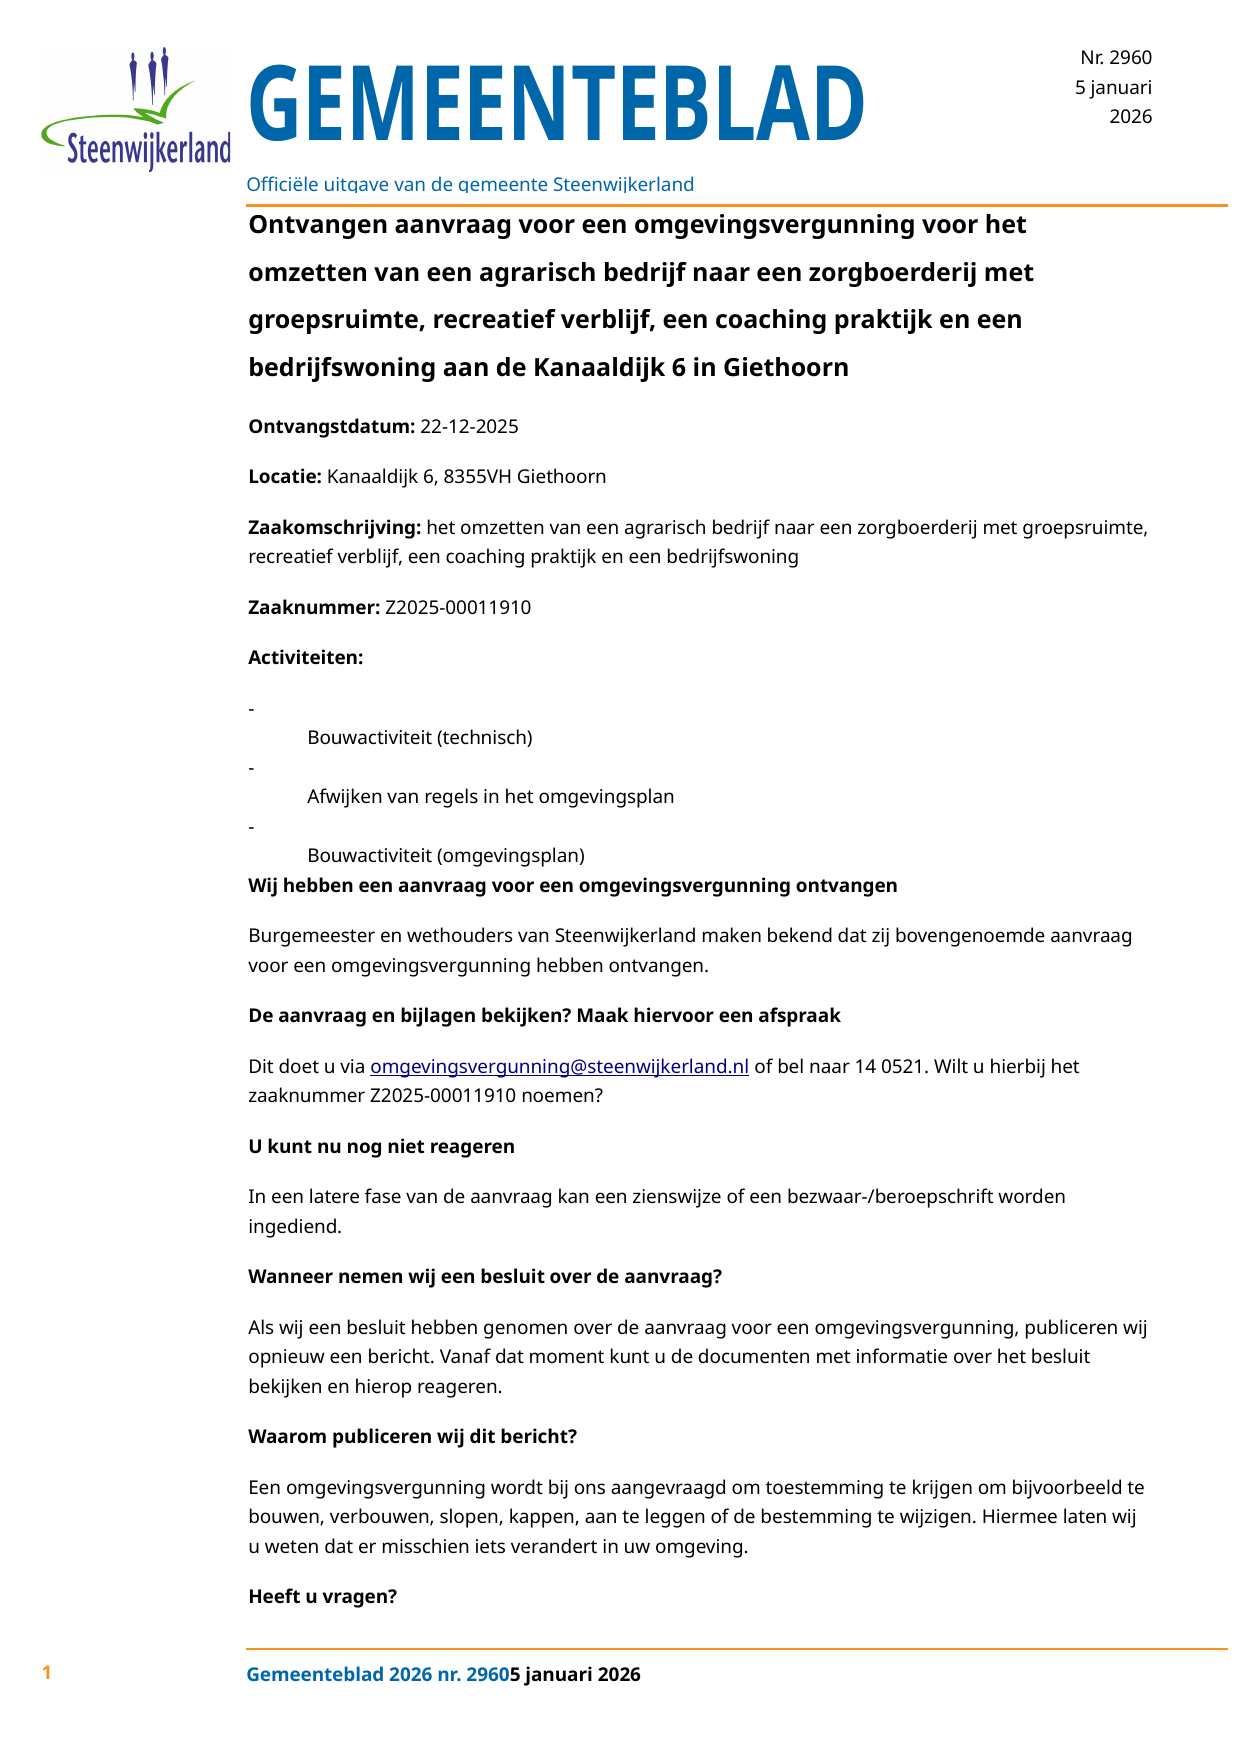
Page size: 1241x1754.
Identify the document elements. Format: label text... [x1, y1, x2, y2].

text In een latere fase van de aanvraag kan een zienswijze of een bezwaar-/beroepschrift worden ingediend. [248, 1183, 1152, 1239]
text Dit doet u via omgevingsvergunning@steenwijkerland.nl of bel naar 14 0521. Wilt u hierbij het zaaknummer Z2025-00011910 noemen? [248, 1053, 1152, 1108]
text Wij hebben een aanvraag voor een omgevingsvergunning ontvangen [248, 872, 1152, 898]
text Locatie: Kanaaldijk 6, 8355VH Giethoorn [248, 463, 1152, 489]
text Burgemeester en wethouders van Steenwijkerland maken bekend dat zij bovengenoemde aanvraag voor een omgevingsvergunning hebben ontvangen. [248, 923, 1152, 978]
text Als wij een besluit hebben genomen over de aanvraag voor een omgevingsvergunning, publiceren wij opnieuw een bericht. Vanaf dat moment kunt u de documenten met informatie over het besluit bekijken en hierop reageren. [248, 1314, 1152, 1399]
list Bouwactiviteit (omgevingsplan) [248, 843, 1152, 868]
text Zaakomschrijving: het omzetten van een agrarisch bedrijf naar een zorgboerderij met groepsruimte, recreatief verblijf, een coaching praktijk en een bedrijfswoning [248, 514, 1152, 569]
text Activiteiten: [248, 644, 1152, 670]
text De aanvraag en bijlagen bekijken? Maak hiervoor een afspraak [248, 1003, 1152, 1028]
text Ontvangstdatum: 22-12-2025 [248, 413, 1152, 439]
text U kunt nu nog niet reageren [248, 1133, 1152, 1159]
picture [41, 47, 231, 172]
list Afwijken van regels in het omgevingsplan [248, 783, 1152, 809]
text Een omgevingsvergunning wordt bij ons aangevraagd om toestemming te krijgen om bijvoorbeeld te bouwen, verbouwen, slopen, kappen, aan te leggen of de bestemming te wijzigen. Hiermee laten wij u weten dat er misschien iets verandert in uw omgeving. [248, 1474, 1152, 1559]
text Ontvangen aanvraag voor een omgevingsvergunning voor het omzetten van een agrarisch bedrijf naar een zorgboerderij met groepsruimte, recreatief verblijf, een coaching praktijk en een bedrijfswoning aan de Kanaaldijk 6 in Giethoorn [248, 207, 1152, 384]
text Wanneer nemen wij een besluit over de aanvraag? [248, 1263, 1152, 1289]
text Waarom publiceren wij dit bericht? [248, 1423, 1152, 1449]
text Heeft u vragen? [248, 1583, 1152, 1609]
text Zaaknummer: Z2025-00011910 [248, 594, 1152, 620]
list Bouwactiviteit (technisch) [248, 724, 1152, 750]
